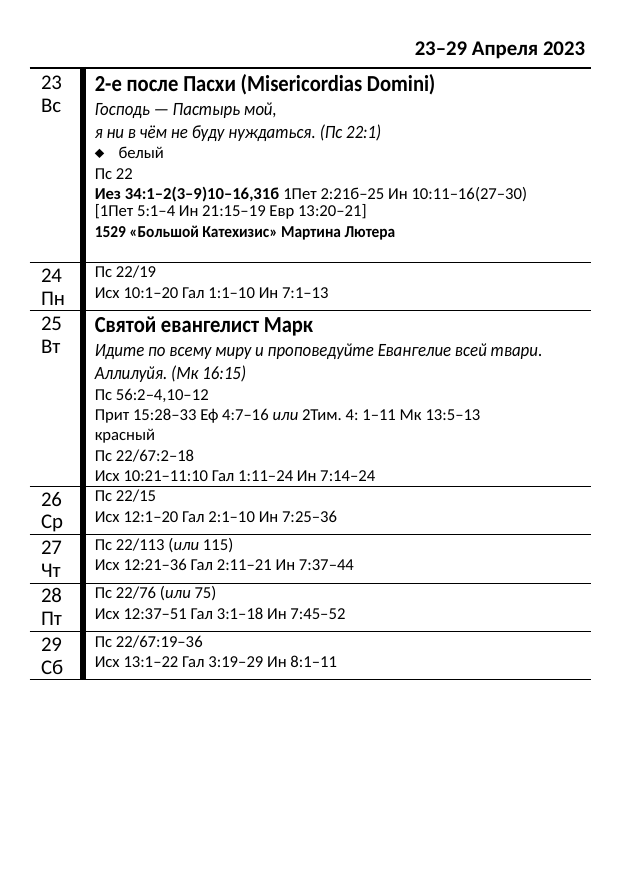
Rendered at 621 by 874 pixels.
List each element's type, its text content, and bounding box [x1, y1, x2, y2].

table_cell 24 Пн [30, 263, 80, 310]
table_cell 2-е после Пасхи (Misericordias Domini) Господь — Пастырь мой, я ни в чём не буду нуждаться. (Пс 22:1) белый Пс 22 Иез 34:1–2(3–9)10–16,31б 1Пет 2:21б–25 Ин 10:11–16(27–30) [1Пет 5:1–4 Ин 21:15–19 Евр 13:20–21] 1529 «Большой Катехизис» Мартина Лютера [86, 69, 591, 262]
table_cell Пс 22/113 (или 115) Исх 12:21–36 Гал 2:11–21 Ин 7:37–44 [86, 535, 591, 582]
table_cell 27 Чт [30, 535, 80, 582]
table_cell Святой евангелист Марк Идите по всему миру и проповедуйте Евангелие всей твари. Аллилуйя. (Мк 16:15) Пс 56:2–4,10–12 Прит 15:28–33 Еф 4:7–16 или 2Тим. 4: 1–11 Мк 13:5–13 красный Пс 22/67:2–18 Исх 10:21–11:10 Гал 1:11–24 Ин 7:14–24 [86, 311, 591, 486]
table_cell 28 Пт [30, 584, 80, 631]
table_cell 29 Сб [30, 632, 80, 679]
table_cell Пс 22/15 Исх 12:1–20 Гал 2:1–10 Ин 7:25–36 [86, 487, 591, 534]
table_cell Пс 22/67:19–36 Исх 13:1–22 Гал 3:19–29 Ин 8:1–11 [86, 632, 591, 679]
table_cell Пс 22/76 (или 75) Исх 12:37–51 Гал 3:1–18 Ин 7:45–52 [86, 584, 591, 631]
table_cell Пс 22/19 Исх 10:1–20 Гал 1:1–10 Ин 7:1–13 [86, 263, 591, 310]
table_cell 23 Вс [30, 69, 80, 262]
table_cell 26 Ср [30, 487, 80, 534]
table_cell 25 Вт [30, 311, 80, 486]
table_header 23–29 Апреля 2023 [30, 30, 591, 67]
